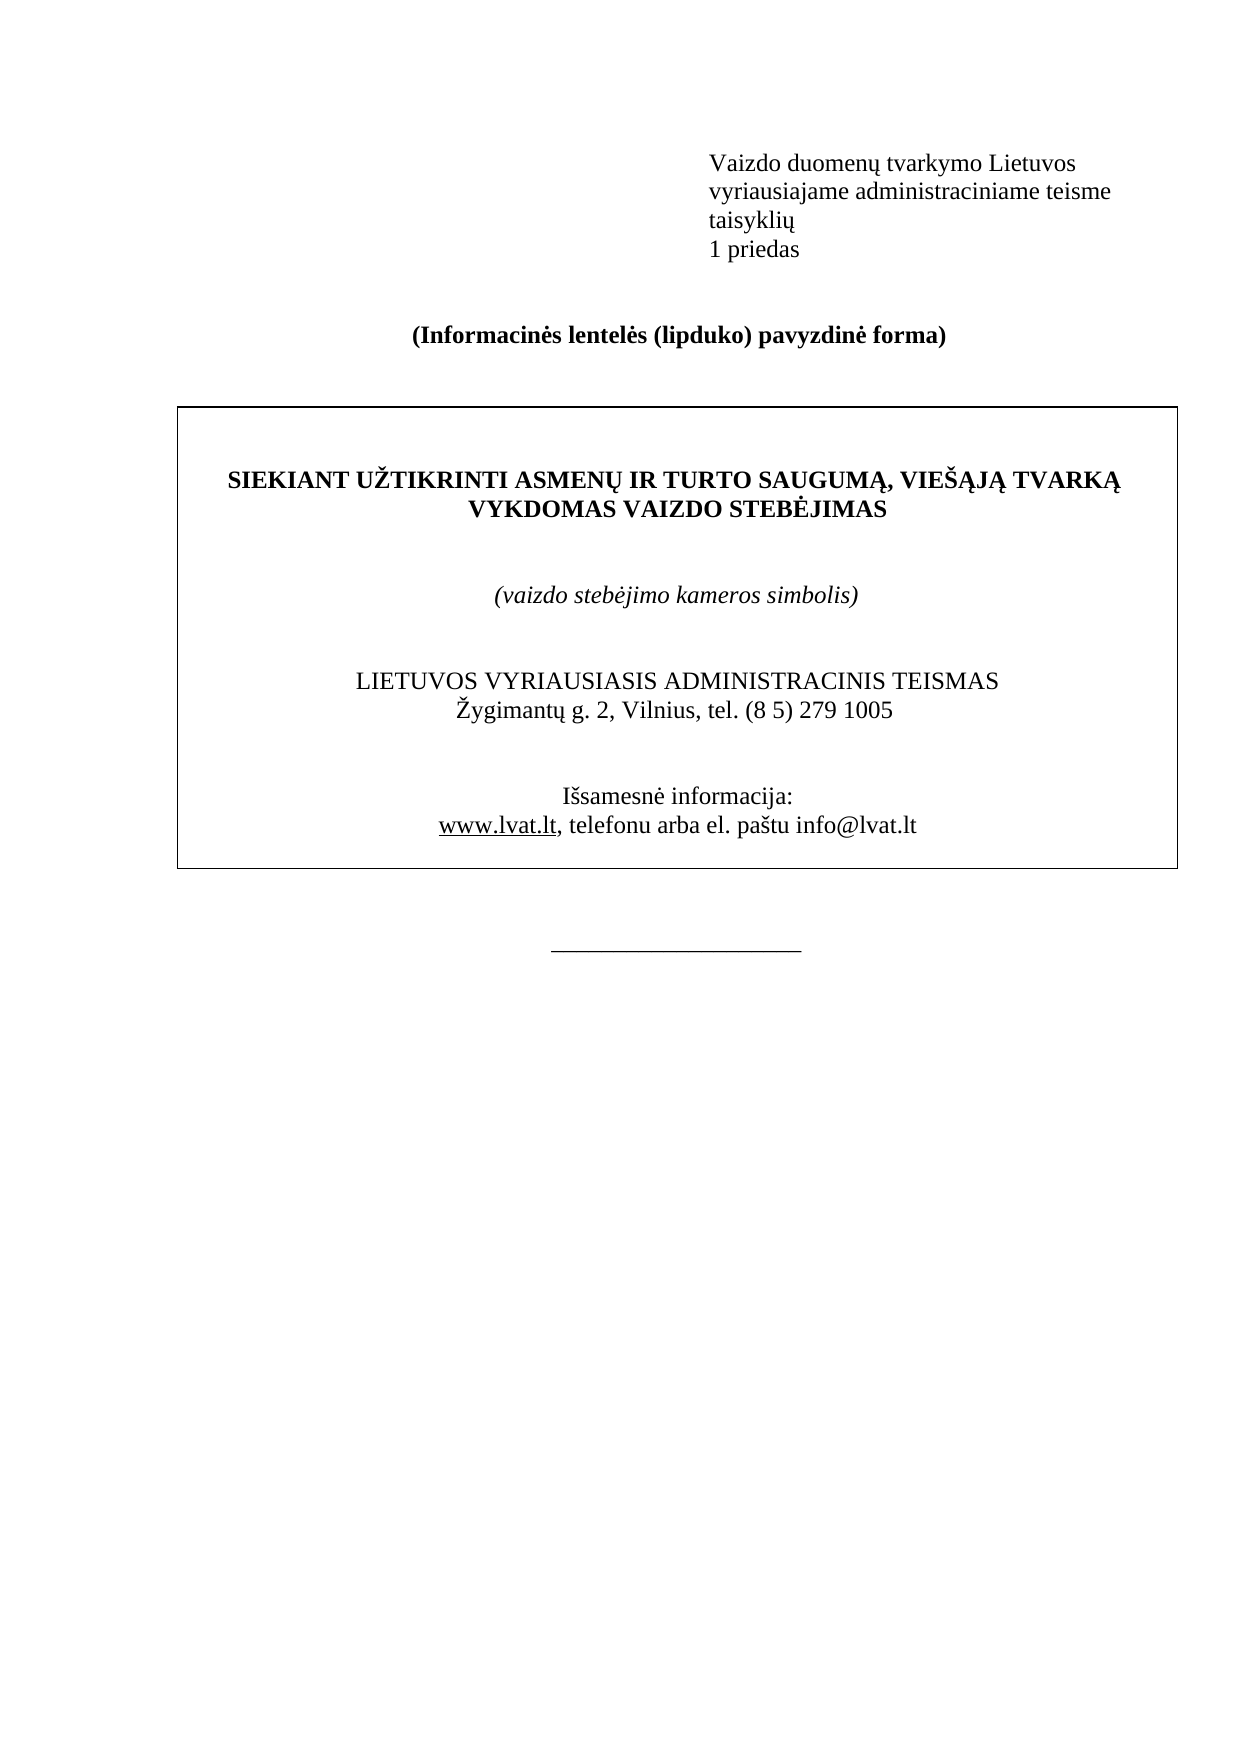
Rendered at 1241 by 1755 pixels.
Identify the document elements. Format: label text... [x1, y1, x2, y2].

text ____________________ [177, 926, 1181, 955]
text (Informacinės lentelės (lipduko) pavyzdinė forma) [177, 320, 1181, 349]
text Vaizdo duomenų tvarkymo Lietuvos vyriausiajame administraciniame teisme taisyklių [709, 148, 1181, 234]
table_header SIEKIANT UŽTIKRINTI ASMENŲ IR TURTO SAUGUMĄ, VIEŠĄJĄ TVARKĄ VYKDOMAS VAIZDO STEBĖJIMAS (vaizdo stebėjimo kameros simbolis) LIETUVOS VYRIAUSIASIS ADMINISTRACINIS TEISMAS Žygimantų g. 2, Vilnius, tel. (8 5) 279 1005 Išsamesnė informacija: www.lvat.lt, telefonu arba el. paštu info@lvat.lt [178, 408, 1177, 867]
text 1 priedas [709, 234, 1181, 263]
